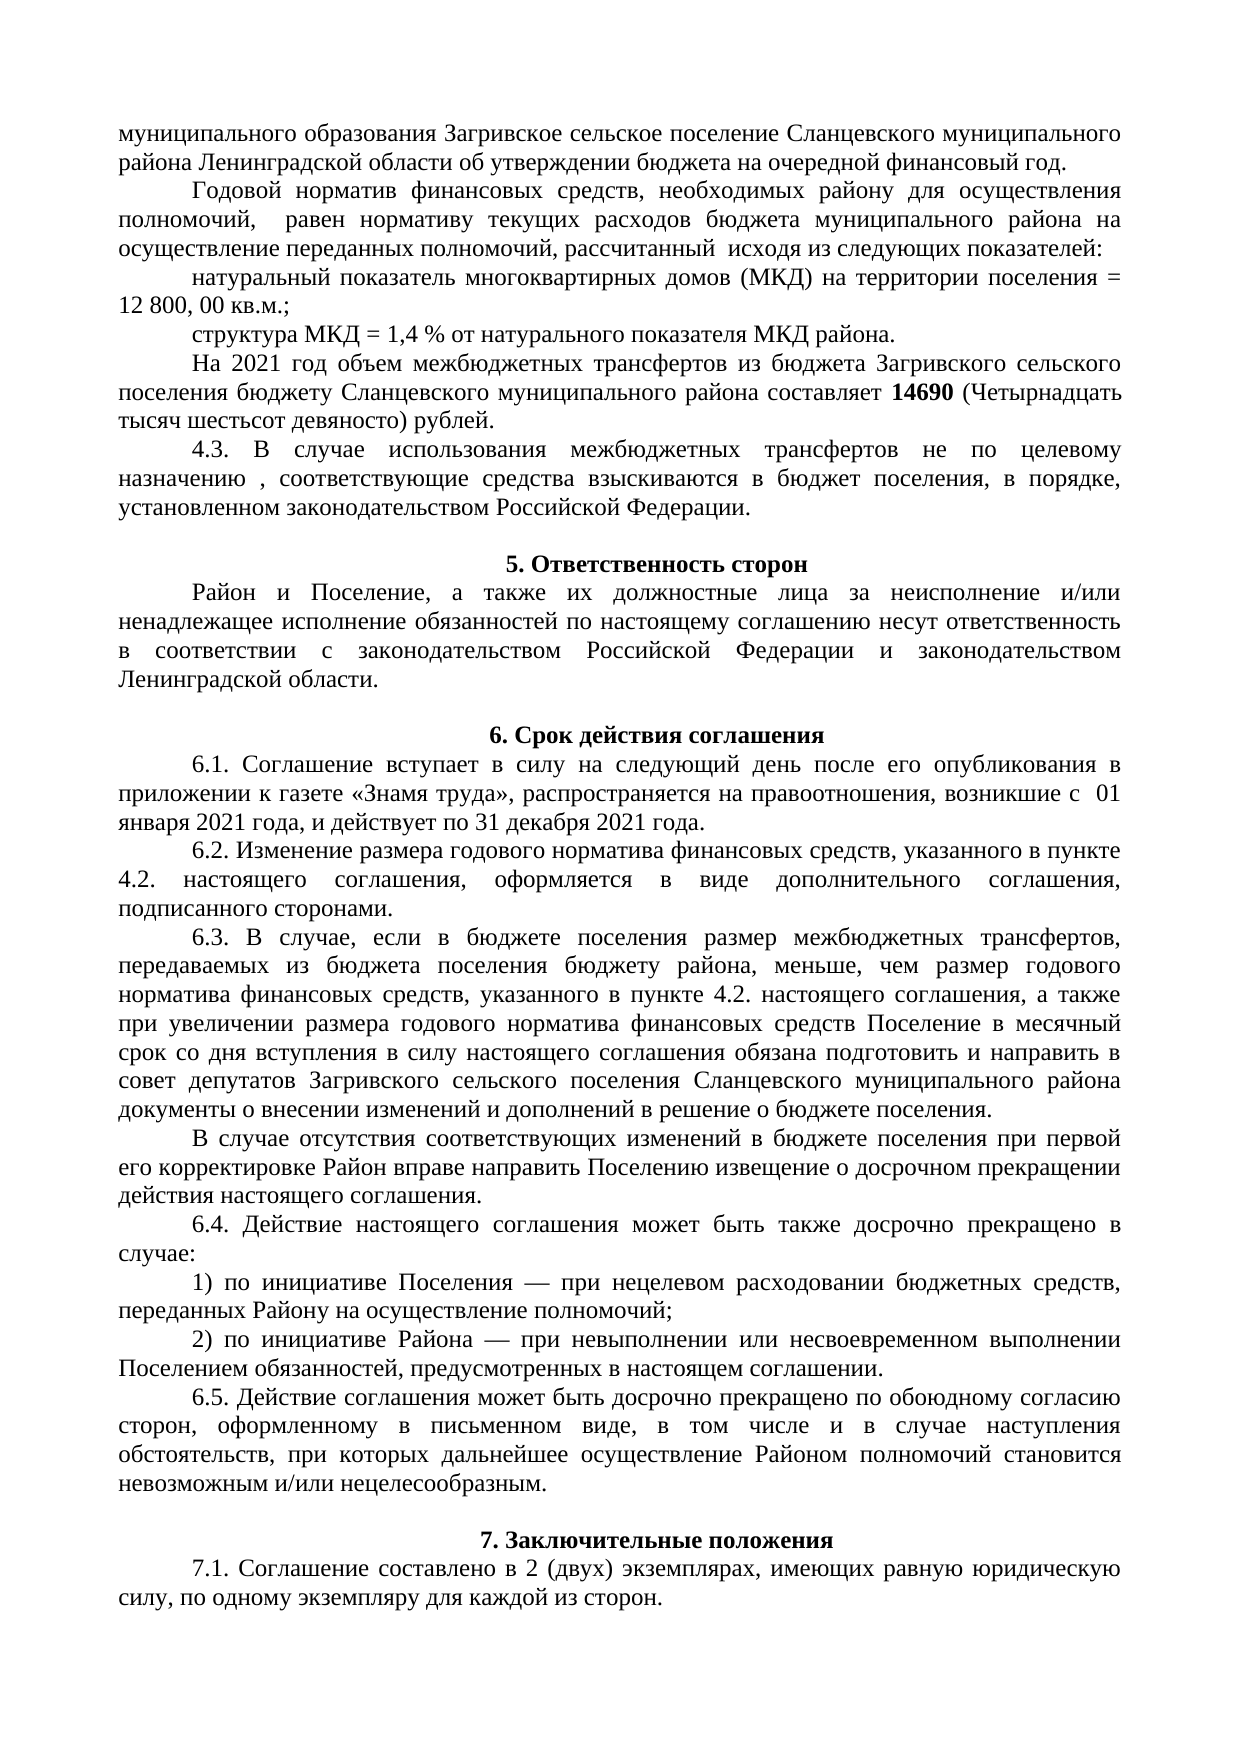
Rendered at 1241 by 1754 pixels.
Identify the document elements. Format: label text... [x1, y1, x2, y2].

text муниципального образования Загривское сельское поселение Сланцевского муниципального района Ленинградской области об утверждении бюджета на очередной финансовый год. [118, 118, 1122, 176]
text 6.2. Изменение размера годового норматива финансовых средств, указанного в пункте 4.2. настоящего соглашения, оформляется в виде дополнительного соглашения, подписанного сторонами. [118, 835, 1122, 922]
text 6.5. Действие соглашения может быть досрочно прекращено по обоюдному согласию сторон, оформленному в письменном виде, в том числе и в случае наступления обстоятельств, при которых дальнейшее осуществление Районом полномочий становится невозможным и/или нецелесообразным. [118, 1382, 1122, 1497]
text 4.3. В случае использования межбюджетных трансфертов не по целевому назначению , соответствующие средства взыскиваются в бюджет поселения, в порядке, установленном законодательством Российской Федерации. [118, 434, 1122, 521]
text 7. Заключительные положения [118, 1525, 1122, 1553]
text 2) по инициативе Района — при невыполнении или несвоевременном выполнении Поселением обязанностей, предусмотренных в настоящем соглашении. [118, 1324, 1122, 1382]
text Район и Поселение, а также их должностные лица за неисполнение и/или ненадлежащее исполнение обязанностей по настоящему соглашению несут ответственность в соответствии с законодательством Российской Федерации и законодательством Ленинградской области. [118, 577, 1122, 692]
text структура МКД = 1,4 % от натурального показателя МКД района. [118, 319, 1122, 348]
text 5. Ответственность сторон [118, 549, 1122, 577]
text 6.1. Соглашение вступает в силу на следующий день после его опубликования в приложении к газете «Знамя труда», распространяется на правоотношения, возникшие с 01 января 2021 года, и действует по 31 декабря 2021 года. [118, 749, 1122, 835]
text 7.1. Соглашение составлено в 2 (двух) экземплярах, имеющих равную юридическую силу, по одному экземпляру для каждой из сторон. [118, 1553, 1122, 1611]
text 6. Срок действия соглашения [118, 720, 1122, 749]
text 1) по инициативе Поселения — при нецелевом расходовании бюджетных средств, переданных Району на осуществление полномочий; [118, 1267, 1122, 1324]
text Годовой норматив финансовых средств, необходимых району для осуществления полномочий, равен нормативу текущих расходов бюджета муниципального района на осуществление переданных полномочий, рассчитанный исходя из следующих показателей: [118, 176, 1122, 262]
text 6.4. Действие настоящего соглашения может быть также досрочно прекращено в случае: [118, 1209, 1122, 1267]
text На 2021 год объем межбюджетных трансфертов из бюджета Загривского сельского поселения бюджету Сланцевского муниципального района составляет 14690 (Четырнадцать тысяч шестьсот девяносто) рублей. [118, 348, 1122, 434]
text натуральный показатель многоквартирных домов (МКД) на территории поселения = 12 800, 00 кв.м.; [118, 262, 1122, 319]
text В случае отсутствия соответствующих изменений в бюджете поселения при первой его корректировке Район вправе направить Поселению извещение о досрочном прекращении действия настоящего соглашения. [118, 1123, 1122, 1209]
text 6.3. В случае, если в бюджете поселения размер межбюджетных трансфертов, передаваемых из бюджета поселения бюджету района, меньше, чем размер годового норматива финансовых средств, указанного в пункте 4.2. настоящего соглашения, а также при увеличении размера годового норматива финансовых средств Поселение в месячный срок со дня вступления в силу настоящего соглашения обязана подготовить и направить в совет депутатов Загривского сельского поселения Сланцевского муниципального района документы о внесении изменений и дополнений в решение о бюджете поселения. [118, 922, 1122, 1123]
